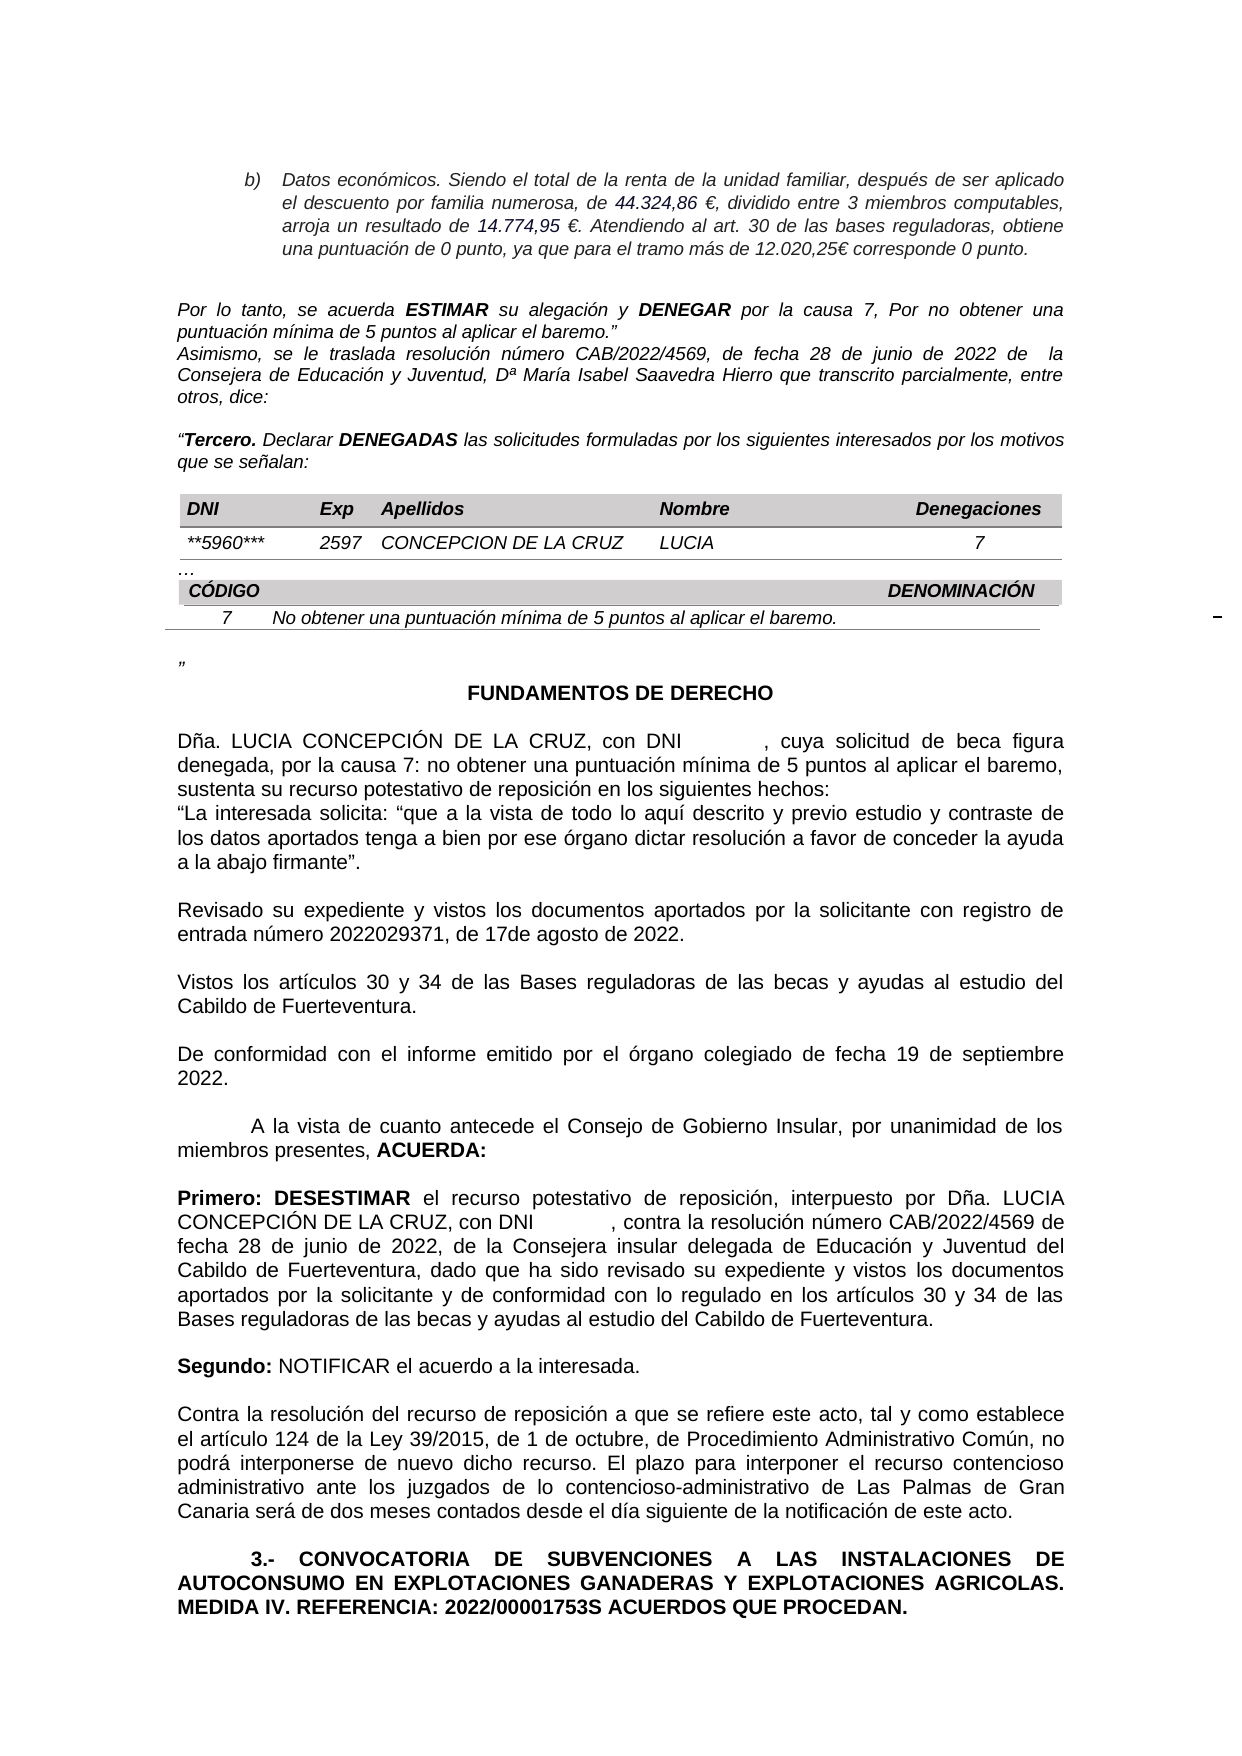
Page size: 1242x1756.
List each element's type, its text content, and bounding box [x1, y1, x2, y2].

text Por lo tanto, se acuerda ESTIMAR su alegación y DENEGAR por la causa 7, Por no obtener una puntuación mínima de 5 puntos al aplicar el baremo.” [177, 299, 1064, 342]
text “La interesada solicita: “que a la vista de todo lo aquí descrito y previo estudio y contraste de los datos aportados tenga a bien por ese órgano dictar resolución a favor de conceder la ayuda a la abajo firmante”. [177, 801, 1064, 873]
text ” [177, 657, 1075, 681]
table_header Apellidos [371, 494, 642, 526]
text Primero: DESESTIMAR el recurso potestativo de reposición, interpuesto por Dña. LUCIA CONCEPCIÓN DE LA CRUZ, con DNI , contra la resolución número CAB/2022/4569 de fecha 28 de junio de 2022, de la Consejera insular delegada de Educación y Juventud del Cabildo de Fuerteventura, dado que ha sido revisado su expediente y vistos los documentos aportados por la solicitante y de conformidad con lo regulado en los artículos 30 y 34 de las Bases reguladoras de las becas y ayudas al estudio del Cabildo de Fuerteventura. [177, 1186, 1064, 1331]
text Vistos los artículos 30 y 34 de las Bases reguladoras de las becas y ayudas al estudio del Cabildo de Fuerteventura. [177, 969, 1064, 1018]
text Dña. LUCIA CONCEPCIÓN DE LA CRUZ, con DNI , cuya solicitud de beca figura denegada, por la causa 7: no obtener una puntuación mínima de 5 puntos al aplicar el baremo, sustenta su recurso potestativo de reposición en los siguientes hechos: [177, 729, 1064, 801]
table_cell LUCIA [642, 528, 823, 558]
text Asimismo, se le traslada resolución número CAB/2022/4569, de fecha 28 de junio de 2022 de la Consejera de Educación y Juventud, Dª María Isabel Saavedra Hierro que transcrito parcialmente, entre otros, dice: [177, 342, 1064, 407]
list Datos económicos. Siendo el total de la renta de la unidad familiar, después de ser aplicado el descuento por familia numerosa, de 44.324,86 €, dividido entre 3 miembros computables, arroja un resultado de 14.774,95 €. Atendiendo al art. 30 de las bases reguladoras, obtiene una puntuación de 0 punto, ya que para el tramo más de 12.020,25€ corresponde 0 punto. [244, 169, 1065, 260]
text Contra la resolución del recurso de reposición a que se refiere este acto, tal y como establece el artículo 124 de la Ley 39/2015, de 1 de octubre, de Procedimiento Administrativo Común, no podrá interponerse de nuevo dicho recurso. El plazo para interponer el recurso contencioso administrativo ante los juzgados de lo contencioso-administrativo de Las Palmas de Gran Canaria será de dos meses contados desde el día siguiente de la notificación de este acto. [177, 1402, 1065, 1523]
subtitle 3.- CONVOCATORIA DE SUBVENCIONES A LAS INSTALACIONES DE AUTOCONSUMO EN EXPLOTACIONES GANADERAS Y EXPLOTACIONES AGRICOLAS. MEDIDA IV. REFERENCIA: 2022/00001753S ACUERDOS QUE PROCEDAN. [177, 1547, 1064, 1619]
table_cell 7 [823, 528, 1062, 558]
text … [177, 560, 1075, 580]
table_cell 2597 [292, 528, 371, 558]
table_cell **5960*** [180, 528, 292, 558]
text Revisado su expediente y vistos los documentos aportados por la solicitante con registro de entrada número 2022029371, de 17de agosto de 2022. [177, 898, 1064, 946]
table_header Exp [292, 494, 371, 526]
table_header Nombre [642, 494, 823, 526]
text De conformidad con el informe emitido por el órgano colegiado de fecha 19 de septiembre 2022. [177, 1042, 1064, 1090]
text A la vista de cuanto antecede el Consejo de Gobierno Insular, por unanimidad de los miembros presentes, ACUERDA: [177, 1113, 1063, 1162]
text “Tercero. Declarar DENEGADAS las solicitudes formuladas por los siguientes interesados por los motivos que se señalan: [177, 429, 1064, 472]
text Segundo: NOTIFICAR el acuerdo a la interesada. [177, 1354, 1075, 1378]
table_header DNI [180, 494, 292, 526]
table_cell CONCEPCION DE LA CRUZ [371, 528, 642, 558]
table_header Denegaciones [823, 494, 1062, 526]
subtitle FUNDAMENTOS DE DERECHO [467, 681, 1075, 705]
text 7 No obtener una puntuación mínima de 5 puntos al aplicar el baremo. [221, 607, 1075, 628]
